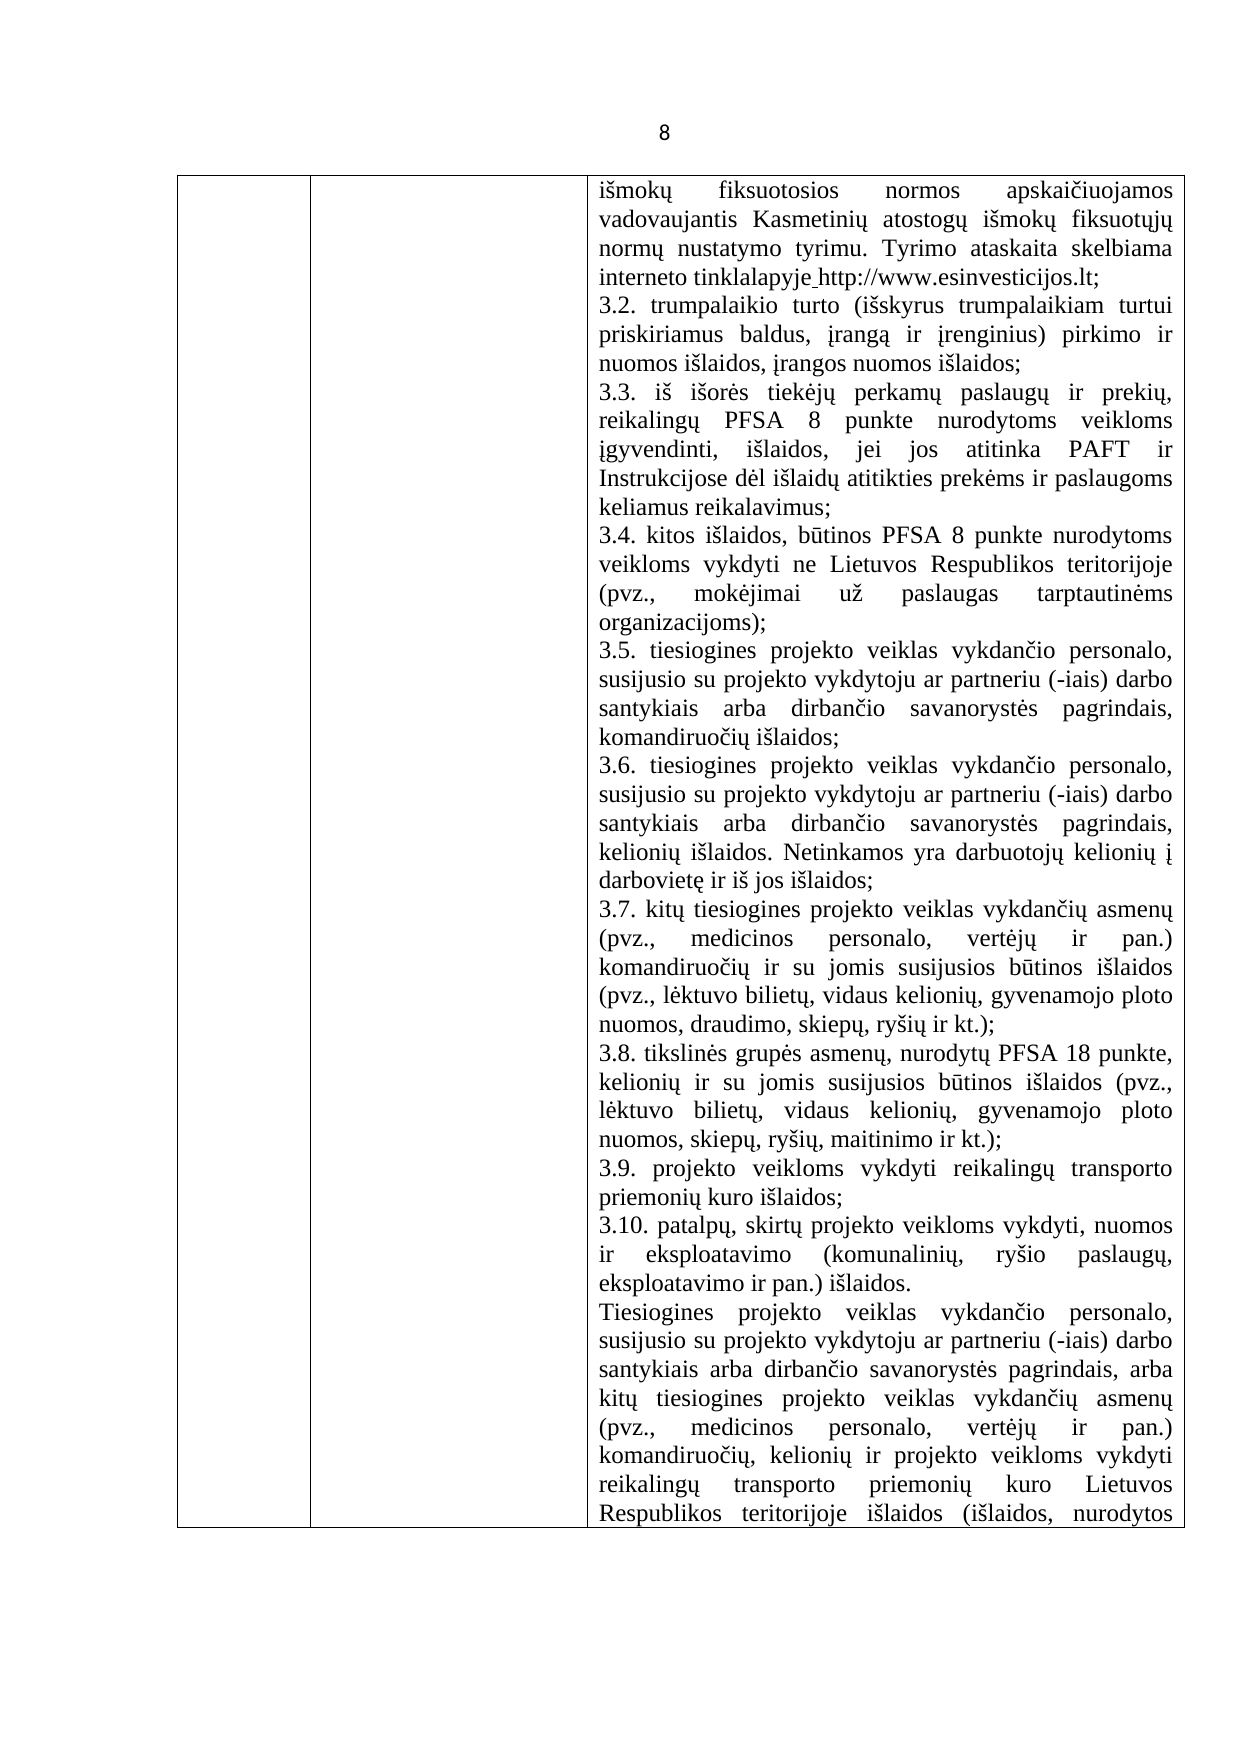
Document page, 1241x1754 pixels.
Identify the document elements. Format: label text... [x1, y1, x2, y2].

table_cell [178, 176, 310, 1527]
table_cell išmokų fiksuotosios normos apskaičiuojamos vadovaujantis Kasmetinių atostogų išmokų fiksuotųjų normų nustatymo tyrimu. Tyrimo ataskaita skelbiama interneto tinklalapyje http://www.esinvesticijos.lt; 3.2. trumpalaikio turto (išskyrus trumpalaikiam turtui priskiriamus baldus, įrangą ir įrenginius) pirkimo ir nuomos išlaidos, įrangos nuomos išlaidos; 3.3. iš išorės tiekėjų perkamų paslaugų ir prekių, reikalingų PFSA 8 punkte nurodytoms veikloms įgyvendinti, išlaidos, jei jos atitinka PAFT ir Instrukcijose dėl išlaidų atitikties prekėms ir paslaugoms keliamus reikalavimus; 3.4. kitos išlaidos, būtinos PFSA 8 punkte nurodytoms veikloms vykdyti ne Lietuvos Respublikos teritorijoje (pvz., mokėjimai už paslaugas tarptautinėms organizacijoms); 3.5. tiesiogines projekto veiklas vykdančio personalo, susijusio su projekto vykdytoju ar partneriu (-iais) darbo santykiais arba dirbančio savanorystės pagrindais, komandiruočių išlaidos; 3.6. tiesiogines projekto veiklas vykdančio personalo, susijusio su projekto vykdytoju ar partneriu (-iais) darbo santykiais arba dirbančio savanorystės pagrindais, kelionių išlaidos. Netinkamos yra darbuotojų kelionių į darbovietę ir iš jos išlaidos; 3.7. kitų tiesiogines projekto veiklas vykdančių asmenų (pvz., medicinos personalo, vertėjų ir pan.) komandiruočių ir su jomis susijusios būtinos išlaidos (pvz., lėktuvo bilietų, vidaus kelionių, gyvenamojo ploto nuomos, draudimo, skiepų, ryšių ir kt.); 3.8. tikslinės grupės asmenų, nurodytų PFSA 18 punkte, kelionių ir su jomis susijusios būtinos išlaidos (pvz., lėktuvo bilietų, vidaus kelionių, gyvenamojo ploto nuomos, skiepų, ryšių, maitinimo ir kt.); 3.9. projekto veikloms vykdyti reikalingų transporto priemonių kuro išlaidos; 3.10. patalpų, skirtų projekto veikloms vykdyti, nuomos ir eksploatavimo (komunalinių, ryšio paslaugų, eksploatavimo ir pan.) išlaidos. Tiesiogines projekto veiklas vykdančio personalo, susijusio su projekto vykdytoju ar partneriu (-iais) darbo santykiais arba dirbančio savanorystės pagrindais, arba kitų tiesiogines projekto veiklas vykdančių asmenų (pvz., medicinos personalo, vertėjų ir pan.) komandiruočių, kelionių ir projekto veikloms vykdyti reikalingų transporto priemonių kuro Lietuvos Respublikos teritorijoje išlaidos (išlaidos, nurodytos [588, 176, 1184, 1527]
table_cell [311, 176, 587, 1527]
